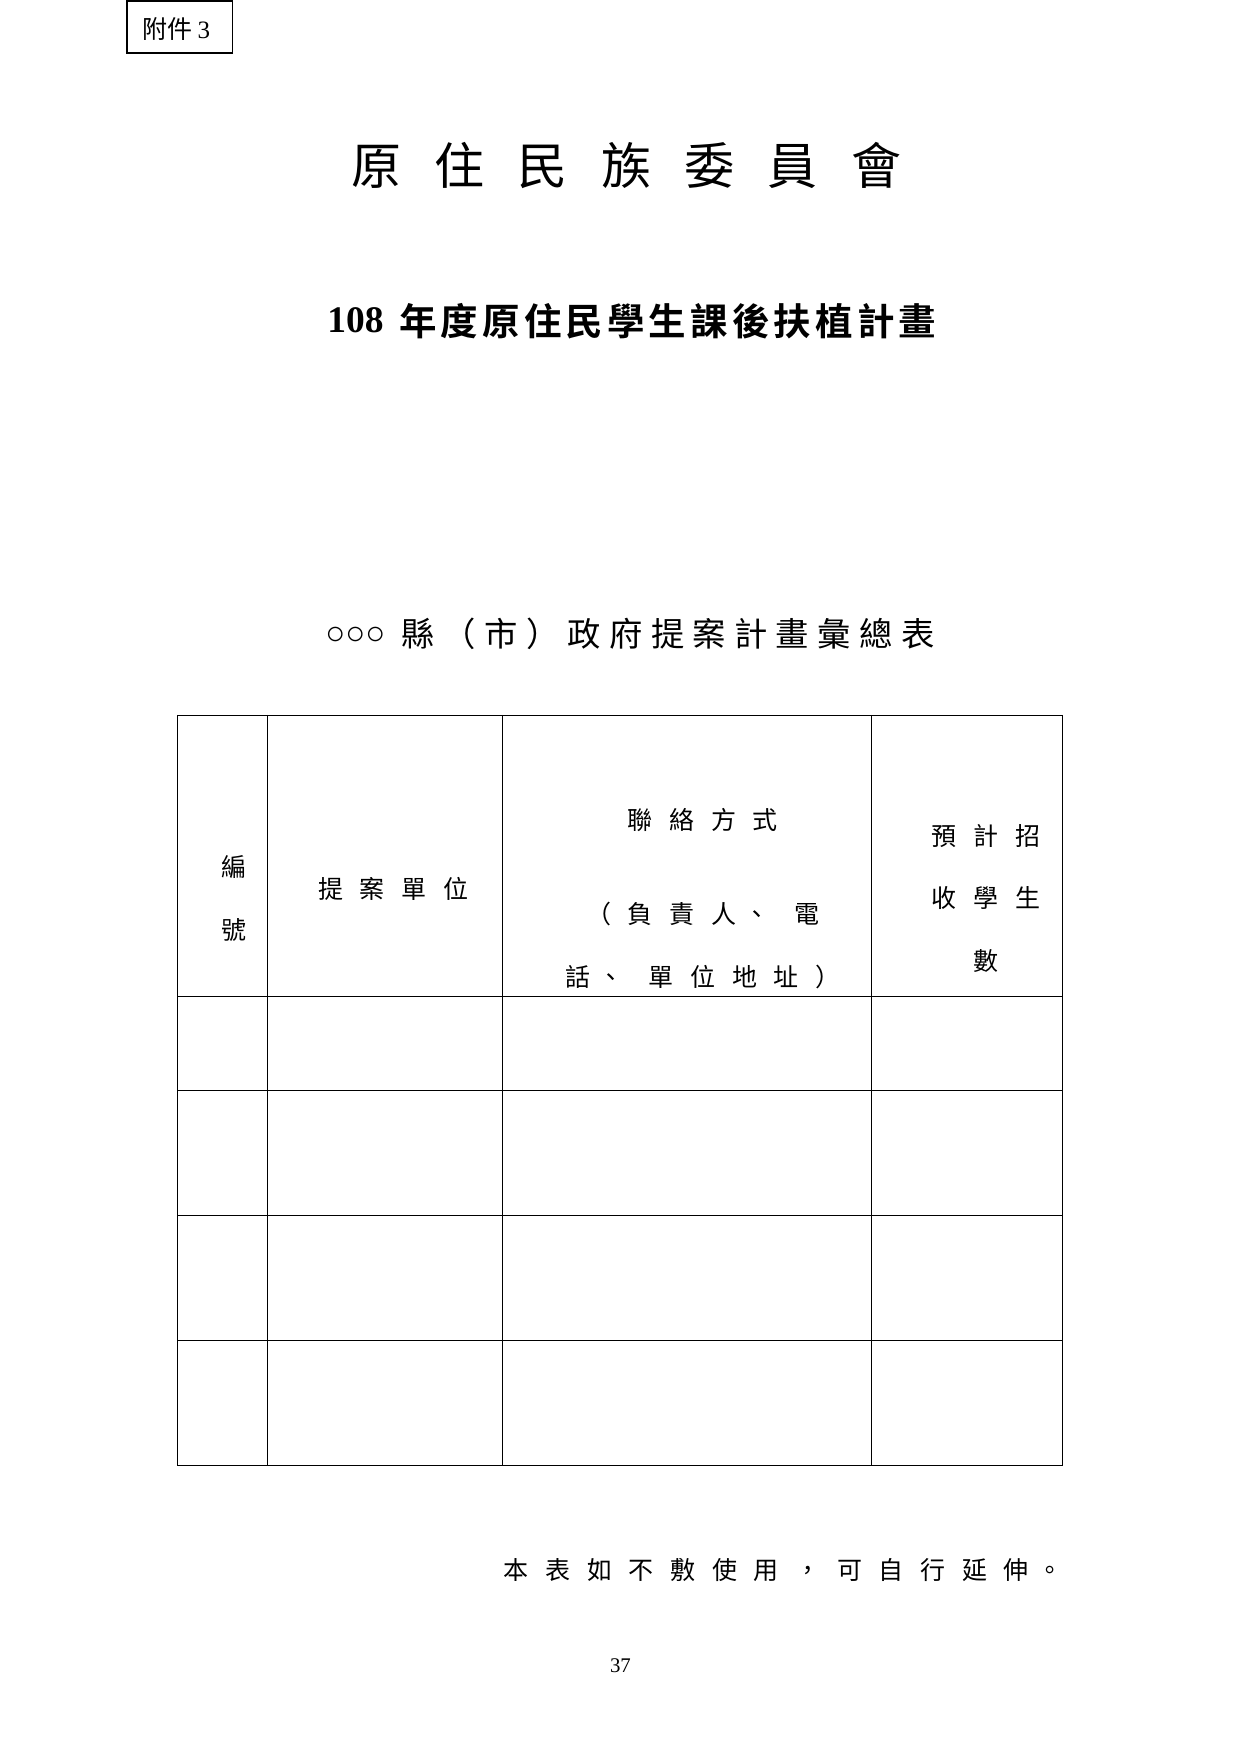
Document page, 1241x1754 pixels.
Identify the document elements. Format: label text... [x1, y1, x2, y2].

table_cell [872, 1216, 1062, 1340]
text 附件3 [142, 9, 216, 45]
table_cell [503, 1091, 871, 1215]
table_header 編號 [178, 716, 267, 996]
table_cell [268, 1341, 502, 1465]
table_cell [178, 1216, 267, 1340]
text ○○○縣（市）政府提案計畫彙總表 [162, 590, 1090, 652]
table_cell [178, 1091, 267, 1215]
table_cell [503, 1216, 871, 1340]
text 本表如不敷使用，可自行延伸。 [312, 1527, 1078, 1590]
table_cell [872, 1341, 1062, 1465]
table_header 聯絡方式 （負責人、電話、單位地址） [503, 716, 871, 996]
text 原住民族委員會 [162, 90, 1090, 215]
table_cell [178, 997, 267, 1090]
table_cell [178, 1341, 267, 1465]
table_header 預計招收學生數 [872, 716, 1062, 996]
text 108年度原住民學生課後扶植計畫 [162, 277, 1090, 340]
table_cell [268, 1091, 502, 1215]
table_cell [268, 1216, 502, 1340]
text [128, 2, 232, 52]
table_header 提案單位 [268, 716, 502, 996]
table_cell [503, 1341, 871, 1465]
table_cell [503, 997, 871, 1090]
table_cell [268, 997, 502, 1090]
table_cell [872, 997, 1062, 1090]
table_cell [872, 1091, 1062, 1215]
